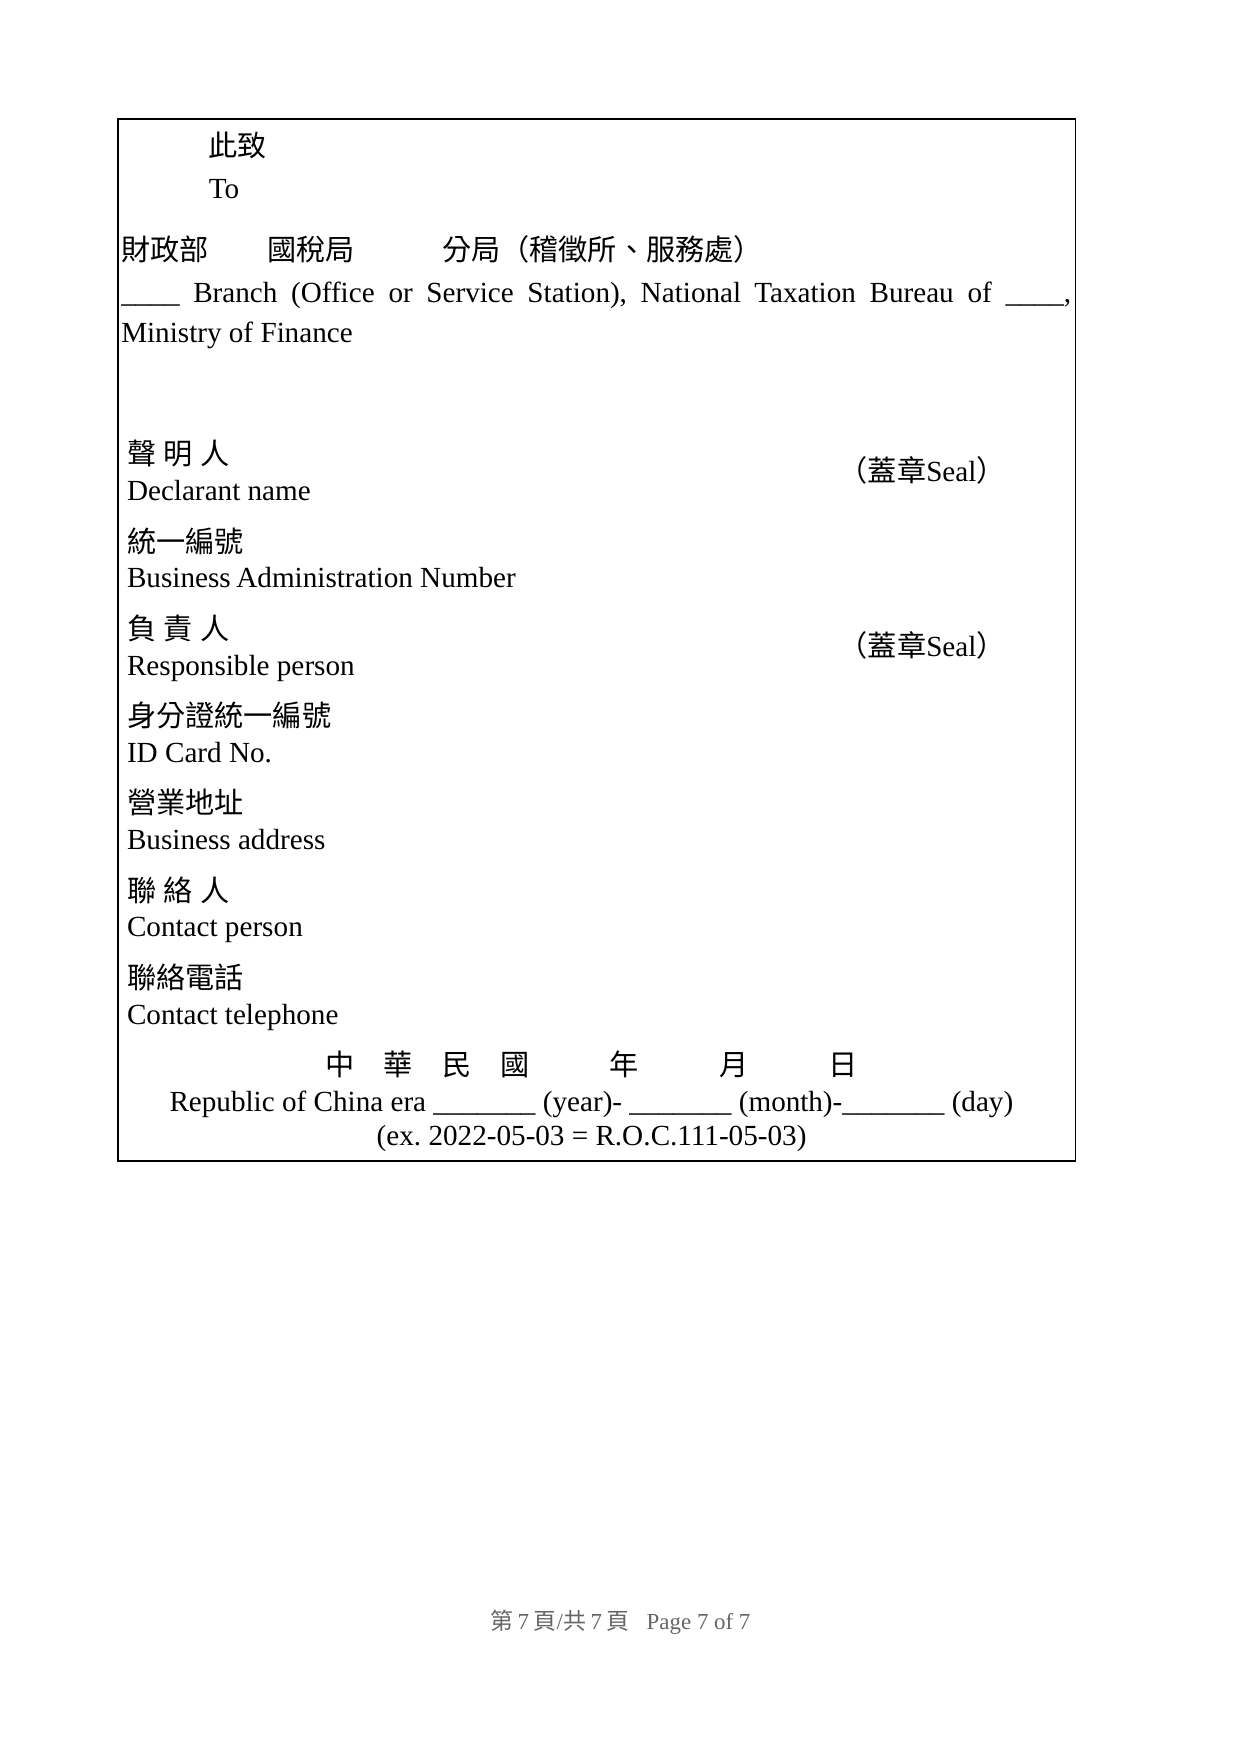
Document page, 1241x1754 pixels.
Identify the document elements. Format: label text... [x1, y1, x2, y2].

table_cell [541, 774, 1062, 862]
table_cell 聯絡電話 Contact telephone [121, 949, 541, 1036]
table_cell [541, 949, 1062, 1036]
table_cell 身分證統一編號 ID Card No. [121, 687, 541, 774]
table_cell 營業地址 Business address [121, 774, 541, 862]
table_cell [541, 687, 1062, 774]
table_cell [541, 862, 1062, 949]
table_cell 中 華 民 國 年 月 日 Republic of China era _______ (year)- _______ (month)-_______ (day) (ex. 2022-05-03 = R.O.C.111-05-03) [121, 1036, 1062, 1157]
table_cell （蓋章Seal） [541, 600, 1062, 687]
table_cell 此致 To 財政部 國稅局 分局（稽徵所、服務處） ____ Branch (Office or Service Station), National Taxation Bureau of ____, Ministry of Finance [119, 120, 1075, 1160]
table_header （蓋章Seal） [541, 425, 1062, 512]
table_cell 負 責 人 Responsible person [121, 600, 541, 687]
table_header 聲 明 人 Declarant name [121, 425, 541, 512]
table_cell 統一編號 Business Administration Number [121, 513, 541, 600]
table_cell 聯 絡 人 Contact person [121, 862, 541, 949]
table_cell [541, 513, 1062, 600]
